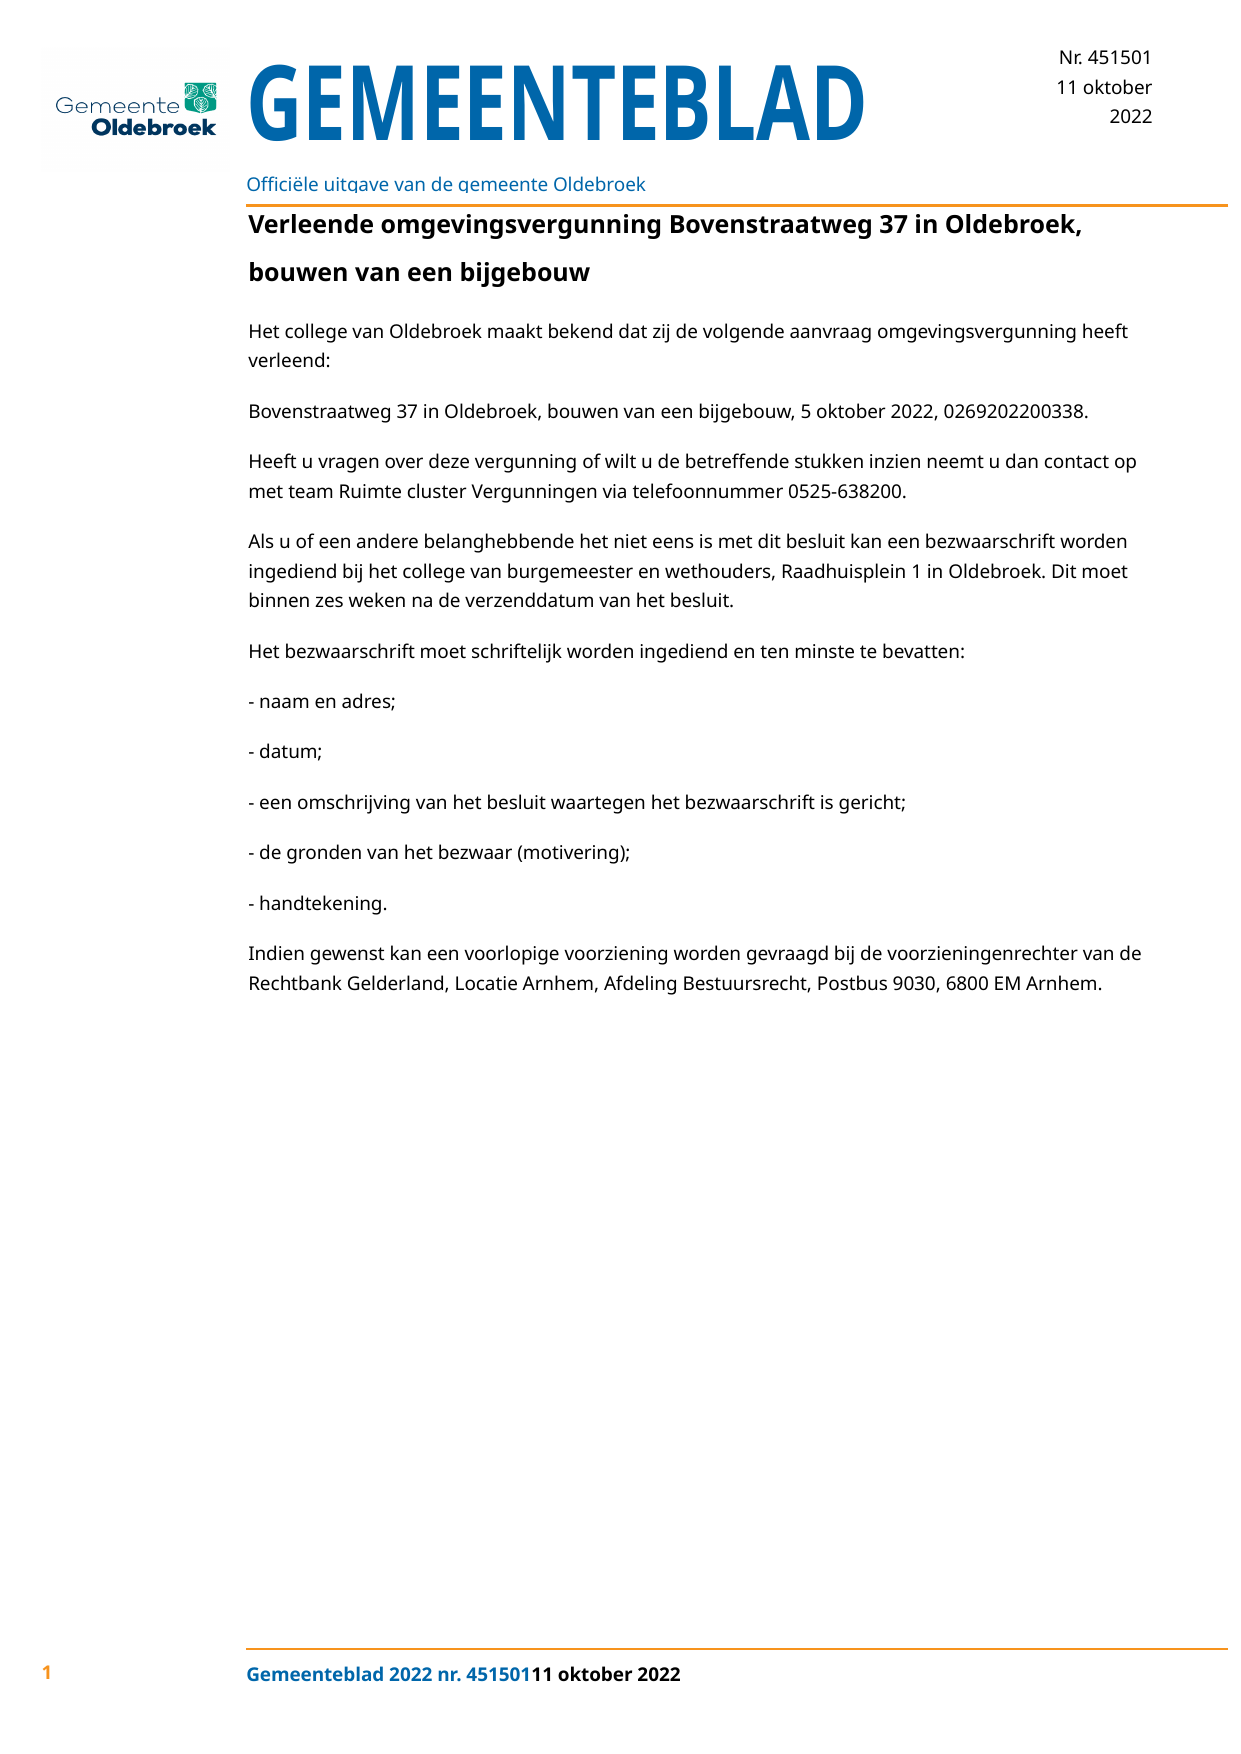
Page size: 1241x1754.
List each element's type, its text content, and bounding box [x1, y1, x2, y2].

text Heeft u vragen over deze vergunning of wilt u de betreffende stukken inzien neemt u dan contact op met team Ruimte cluster Vergunningen via telefoonnummer 0525-638200. [248, 448, 1152, 504]
text - datum; [248, 739, 1152, 764]
text Bovenstraatweg 37 in Oldebroek, bouwen van een bijgebouw, 5 oktober 2022, 0269202200338. [248, 398, 1152, 424]
text - handtekening. [248, 890, 1152, 916]
text Als u of een andere belanghebbende het niet eens is met dit besluit kan een bezwaarschrift worden ingediend bij het college van burgemeester en wethouders, Raadhuisplein 1 in Oldebroek. Dit moet binnen zes weken na de verzenddatum van het besluit. [248, 528, 1152, 613]
text - naam en adres; [248, 688, 1152, 714]
text Indien gewenst kan een voorlopige voorziening worden gevraagd bij de voorzieningenrechter van de Rechtbank Gelderland, Locatie Arnhem, Afdeling Bestuursrecht, Postbus 9030, 6800 EM Arnhem. [248, 940, 1152, 996]
text Verleende omgevingsvergunning Bovenstraatweg 37 in Oldebroek, bouwen van een bijgebouw [248, 207, 1152, 288]
text Het bezwaarschrift moet schriftelijk worden ingediend en ten minste te bevatten: [248, 638, 1152, 664]
text Het college van Oldebroek maakt bekend dat zij de volgende aanvraag omgevingsvergunning heeft verleend: [248, 318, 1152, 373]
picture [41, 47, 231, 172]
text - de gronden van het bezwaar (motivering); [248, 839, 1152, 865]
text - een omschrijving van het besluit waartegen het bezwaarschrift is gericht; [248, 789, 1152, 815]
